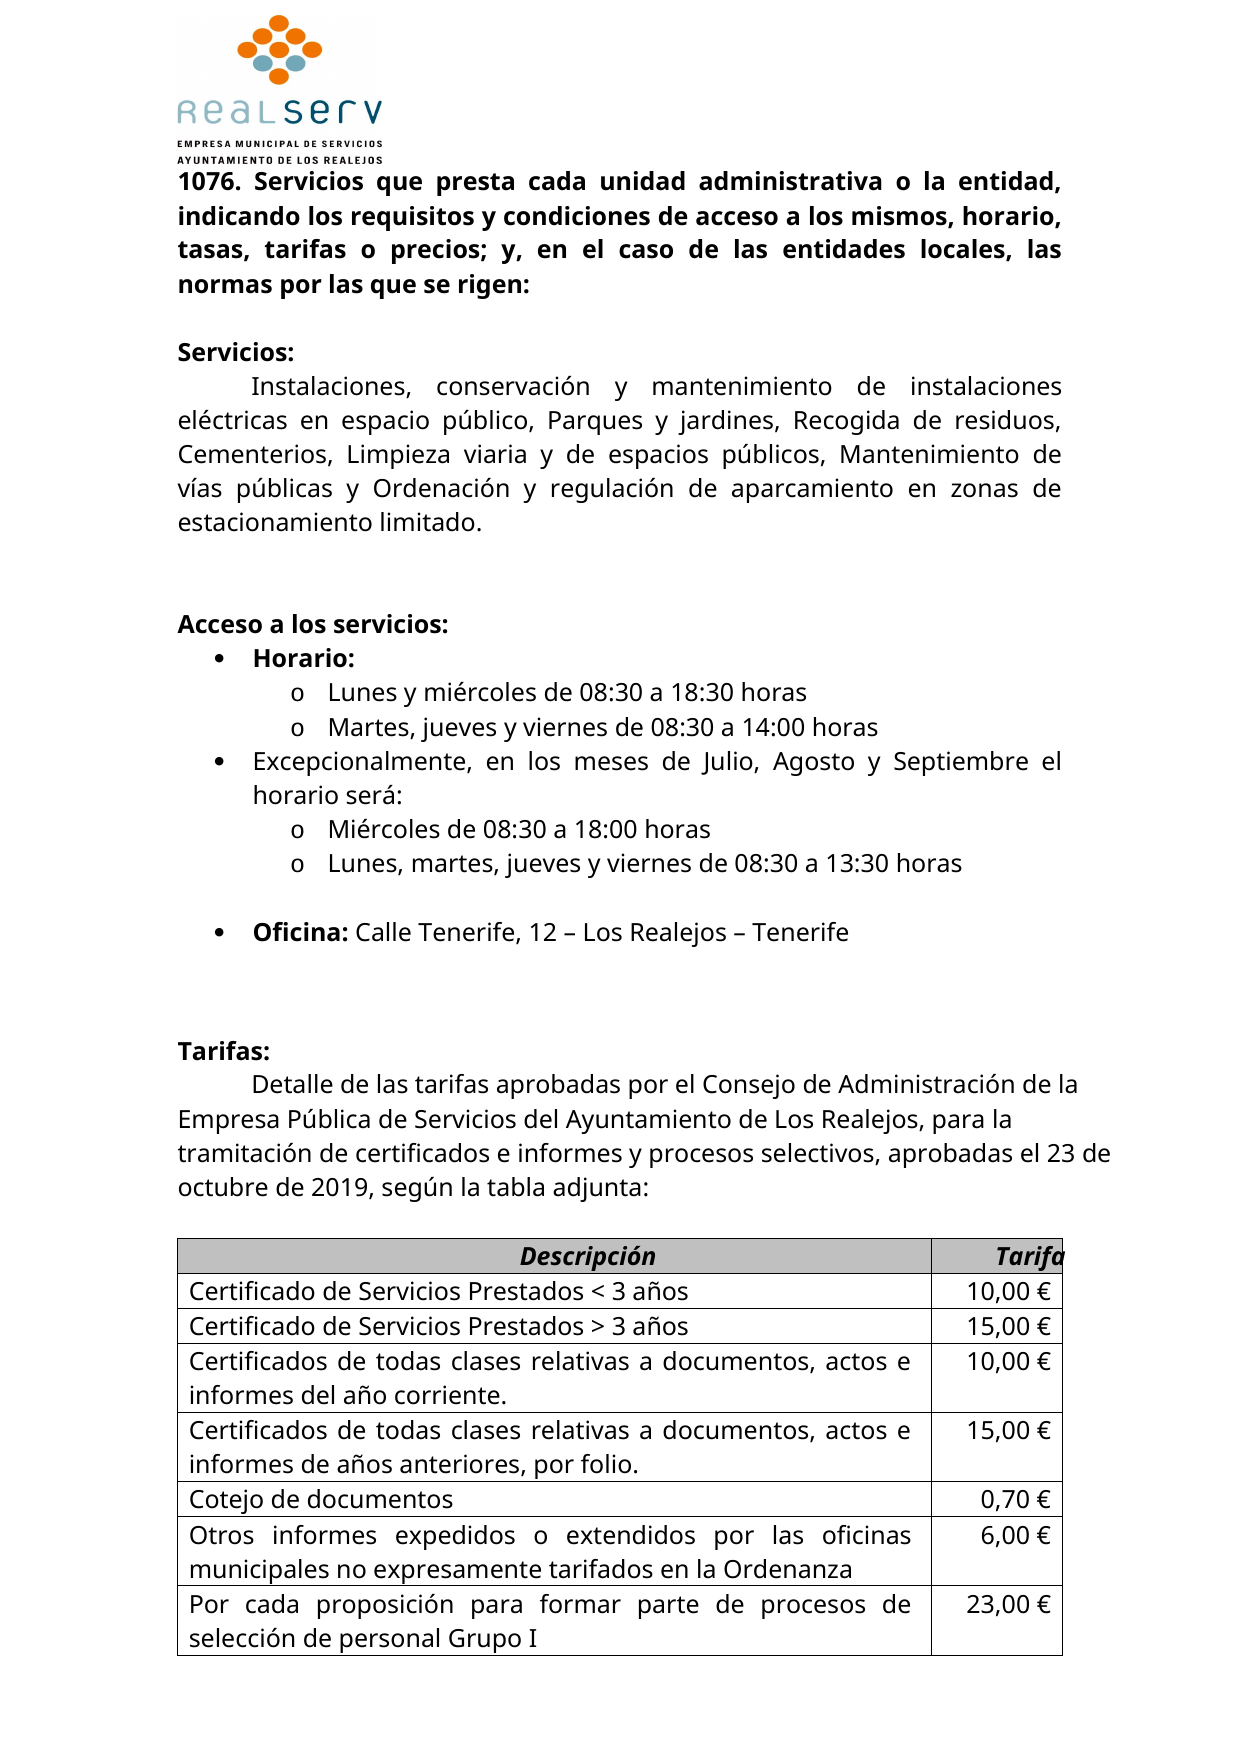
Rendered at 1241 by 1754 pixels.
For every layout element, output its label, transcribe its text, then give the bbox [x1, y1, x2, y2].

table_cell 10,00 € [932, 1274, 1062, 1308]
list Lunes, martes, jueves y viernes de 08:30 a 13:30 horas [290, 846, 1063, 880]
table_cell 15,00 € [932, 1309, 1062, 1343]
list Excepcionalmente, en los meses de Julio, Agosto y Septiembre el horario será: [215, 743, 1063, 812]
table_header Tarifa [932, 1239, 1062, 1273]
table_cell Otros informes expedidos o extendidos por las oficinas municipales no expresamente tarifados en la Ordenanza [178, 1517, 931, 1585]
table_cell 10,00 € [932, 1344, 1062, 1412]
text Servicios: [177, 334, 1063, 368]
table_cell Certificado de Servicios Prestados > 3 años [178, 1309, 931, 1343]
table_cell 15,00 € [932, 1413, 1062, 1481]
text Detalle de las tarifas aprobadas por el Consejo de Administración de la Empresa Pública de Servicios del Ayuntamiento de Los Realejos, para la tramitación de certificados e informes y procesos selectivos, aprobadas el 23 de octubre de 2019, según la tabla adjunta: [177, 1067, 1152, 1203]
table_cell Por cada proposición para formar parte de procesos de selección de personal Grupo I [178, 1586, 931, 1654]
list Lunes y miércoles de 08:30 a 18:30 horas [290, 675, 1063, 709]
list Oficina: Calle Tenerife, 12 – Los Realejos – Tenerife [215, 914, 1063, 948]
text 1076. Servicios que presta cada unidad administrativa o la entidad, indicando los requisitos y condiciones de acceso a los mismos, horario, tasas, tarifas o precios; y, en el caso de las entidades locales, las normas por las que se rigen: [177, 103, 1063, 300]
list Miércoles de 08:30 a 18:00 horas [290, 812, 1063, 846]
table_cell Certificado de Servicios Prestados < 3 años [178, 1274, 931, 1308]
table_header Descripción [178, 1239, 931, 1273]
text Acceso a los servicios: [177, 607, 1063, 641]
table_cell Certificados de todas clases relativas a documentos, actos e informes del año corriente. [178, 1344, 931, 1412]
list Martes, jueves y viernes de 08:30 a 14:00 horas [290, 709, 1063, 743]
table_cell Cotejo de documentos [178, 1482, 931, 1516]
list Horario: [215, 641, 1063, 675]
table_cell 6,00 € [932, 1517, 1062, 1585]
table_cell 23,00 € [932, 1586, 1062, 1654]
table_cell Certificados de todas clases relativas a documentos, actos e informes de años anteriores, por folio. [178, 1413, 931, 1481]
table_cell 0,70 € [932, 1482, 1062, 1516]
text Tarifas: [177, 1033, 1152, 1067]
text Instalaciones, conservación y mantenimiento de instalaciones eléctricas en espacio público, Parques y jardines, Recogida de residuos, Cementerios, Limpieza viaria y de espacios públicos, Mantenimiento de vías públicas y Ordenación y regulación de aparcamiento en zonas de estacionamiento limitado. [177, 368, 1063, 539]
